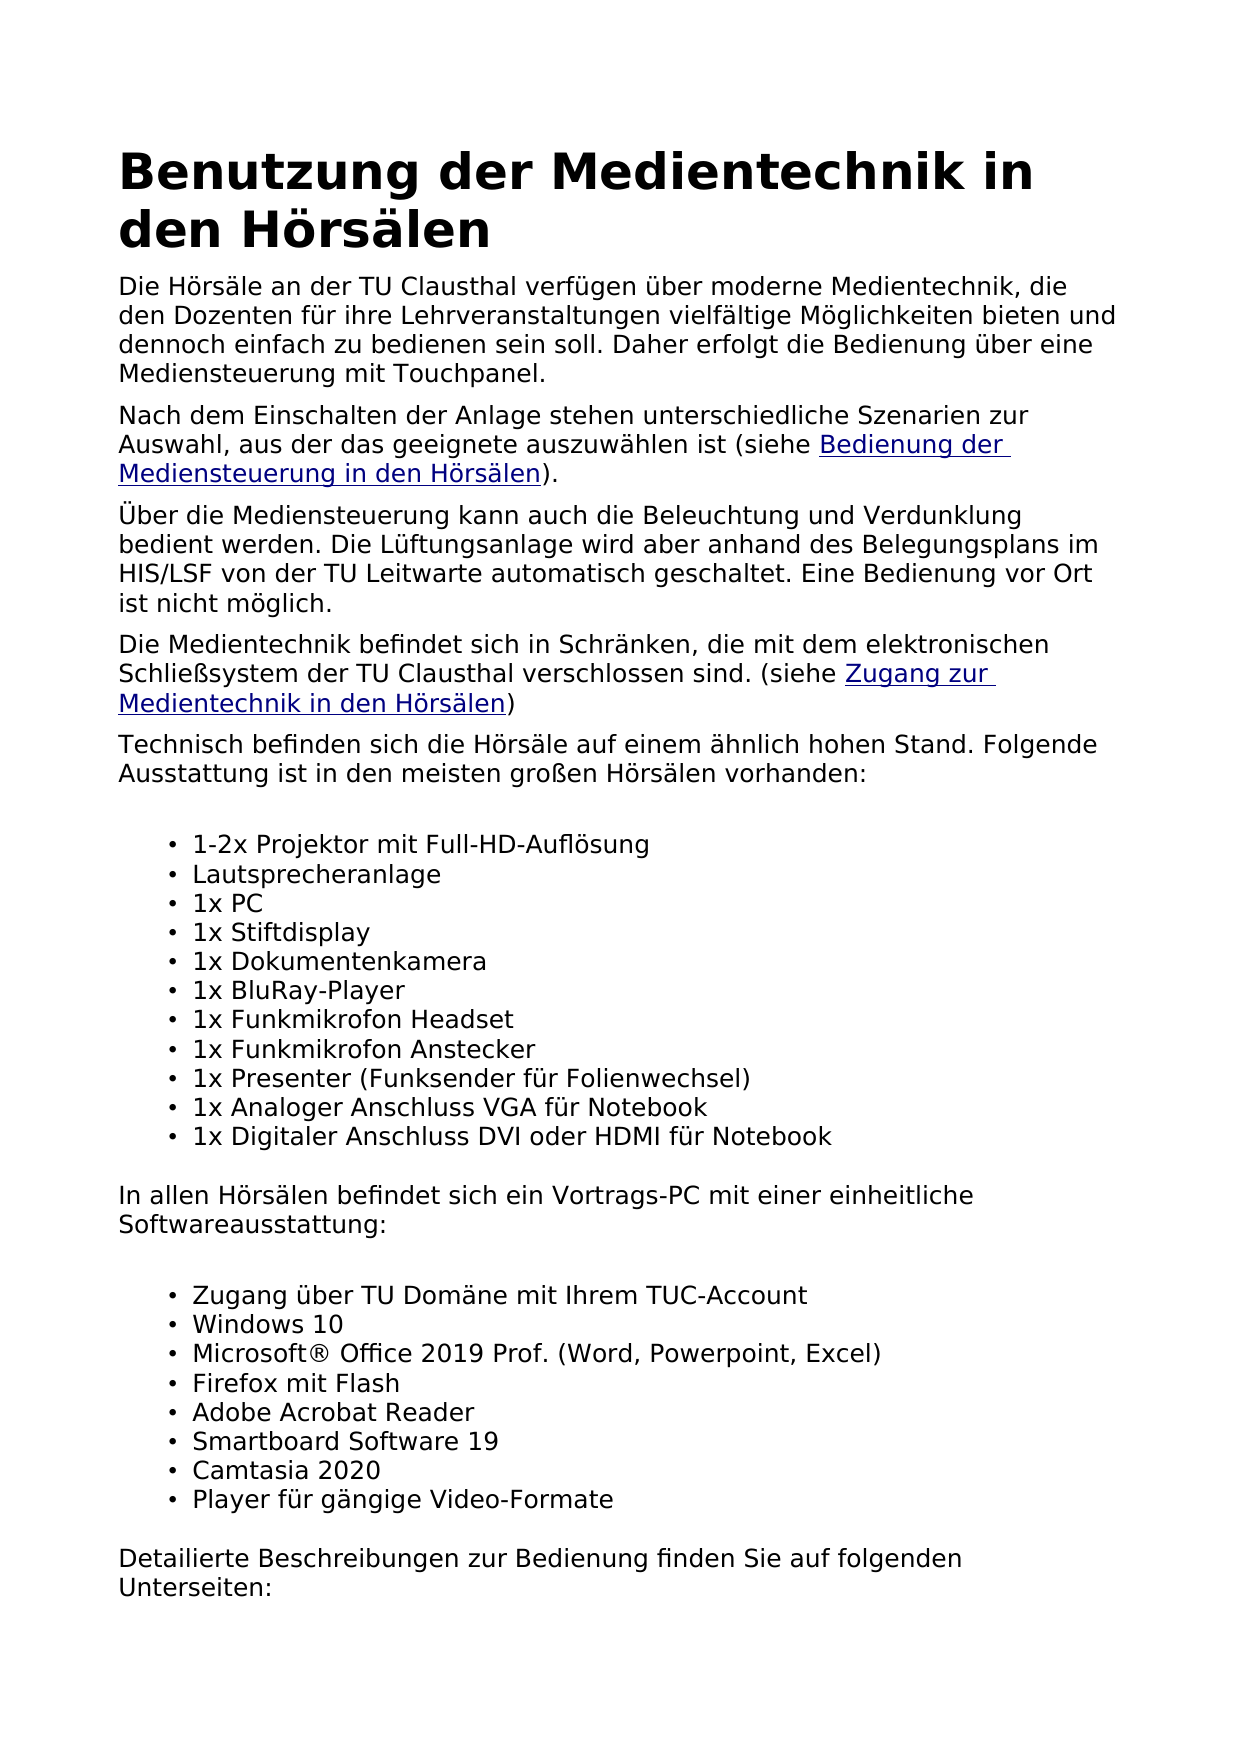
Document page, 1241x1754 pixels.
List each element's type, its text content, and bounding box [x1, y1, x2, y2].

list Player für gängige Video-Formate [177, 1486, 1122, 1515]
text In allen Hörsälen befindet sich ein Vortrags-PC mit einer einheitliche Softwareausstattung: [118, 1181, 1122, 1239]
list Adobe Acrobat Reader [177, 1398, 1122, 1427]
list 1x Analoger Anschluss VGA für Notebook [177, 1093, 1122, 1122]
text Detailierte Beschreibungen zur Bedienung finden Sie auf folgenden Unterseiten: [118, 1544, 1122, 1602]
list Camtasia 2020 [177, 1456, 1122, 1486]
text Die Hörsäle an der TU Clausthal verfügen über moderne Medientechnik, die den Dozenten für ihre Lehrveranstaltungen vielfältige Möglichkeiten bieten und dennoch einfach zu bedienen sein soll. Daher erfolgt die Bedienung über eine Mediensteuerung mit Touchpanel. [118, 272, 1122, 389]
list 1x Dokumentenkamera [177, 947, 1122, 977]
text Die Medientechnik befindet sich in Schränken, die mit dem elektronischen Schließsystem der TU Clausthal verschlossen sind. (siehe Zugang zur Medientechnik in den Hörsälen) [118, 630, 1122, 718]
list 1-2x Projektor mit Full-HD-Auflösung [177, 831, 1122, 860]
list 1x Stiftdisplay [177, 918, 1122, 947]
list Microsoft® Office 2019 Prof. (Word, Powerpoint, Excel) [177, 1340, 1122, 1369]
text Nach dem Einschalten der Anlage stehen unterschiedliche Szenarien zur Auswahl, aus der das geeignete auszuwählen ist (siehe Bedienung der Mediensteuerung in den Hörsälen). [118, 401, 1122, 489]
list Smartboard Software 19 [177, 1427, 1122, 1456]
list Zugang über TU Domäne mit Ihrem TUC-Account [177, 1281, 1122, 1311]
list 1x PC [177, 889, 1122, 918]
subtitle Benutzung der Medientechnik in den Hörsälen [118, 143, 1122, 259]
list 1x Digitaler Anschluss DVI oder HDMI für Notebook [177, 1122, 1122, 1152]
list Firefox mit Flash [177, 1369, 1122, 1398]
list 1x BluRay-Player [177, 977, 1122, 1006]
text Technisch befinden sich die Hörsäle auf einem ähnlich hohen Stand. Folgende Ausstattung ist in den meisten großen Hörsälen vorhanden: [118, 730, 1122, 789]
list 1x Funkmikrofon Headset [177, 1006, 1122, 1035]
list Lautsprecheranlage [177, 860, 1122, 889]
list 1x Funkmikrofon Anstecker [177, 1035, 1122, 1064]
list 1x Presenter (Funksender für Folienwechsel) [177, 1064, 1122, 1093]
list Windows 10 [177, 1311, 1122, 1340]
text Über die Mediensteuerung kann auch die Beleuchtung und Verdunklung bedient werden. Die Lüftungsanlage wird aber anhand des Belegungsplans im HIS/LSF von der TU Leitwarte automatisch geschaltet. Eine Bedienung vor Ort ist nicht möglich. [118, 501, 1122, 618]
